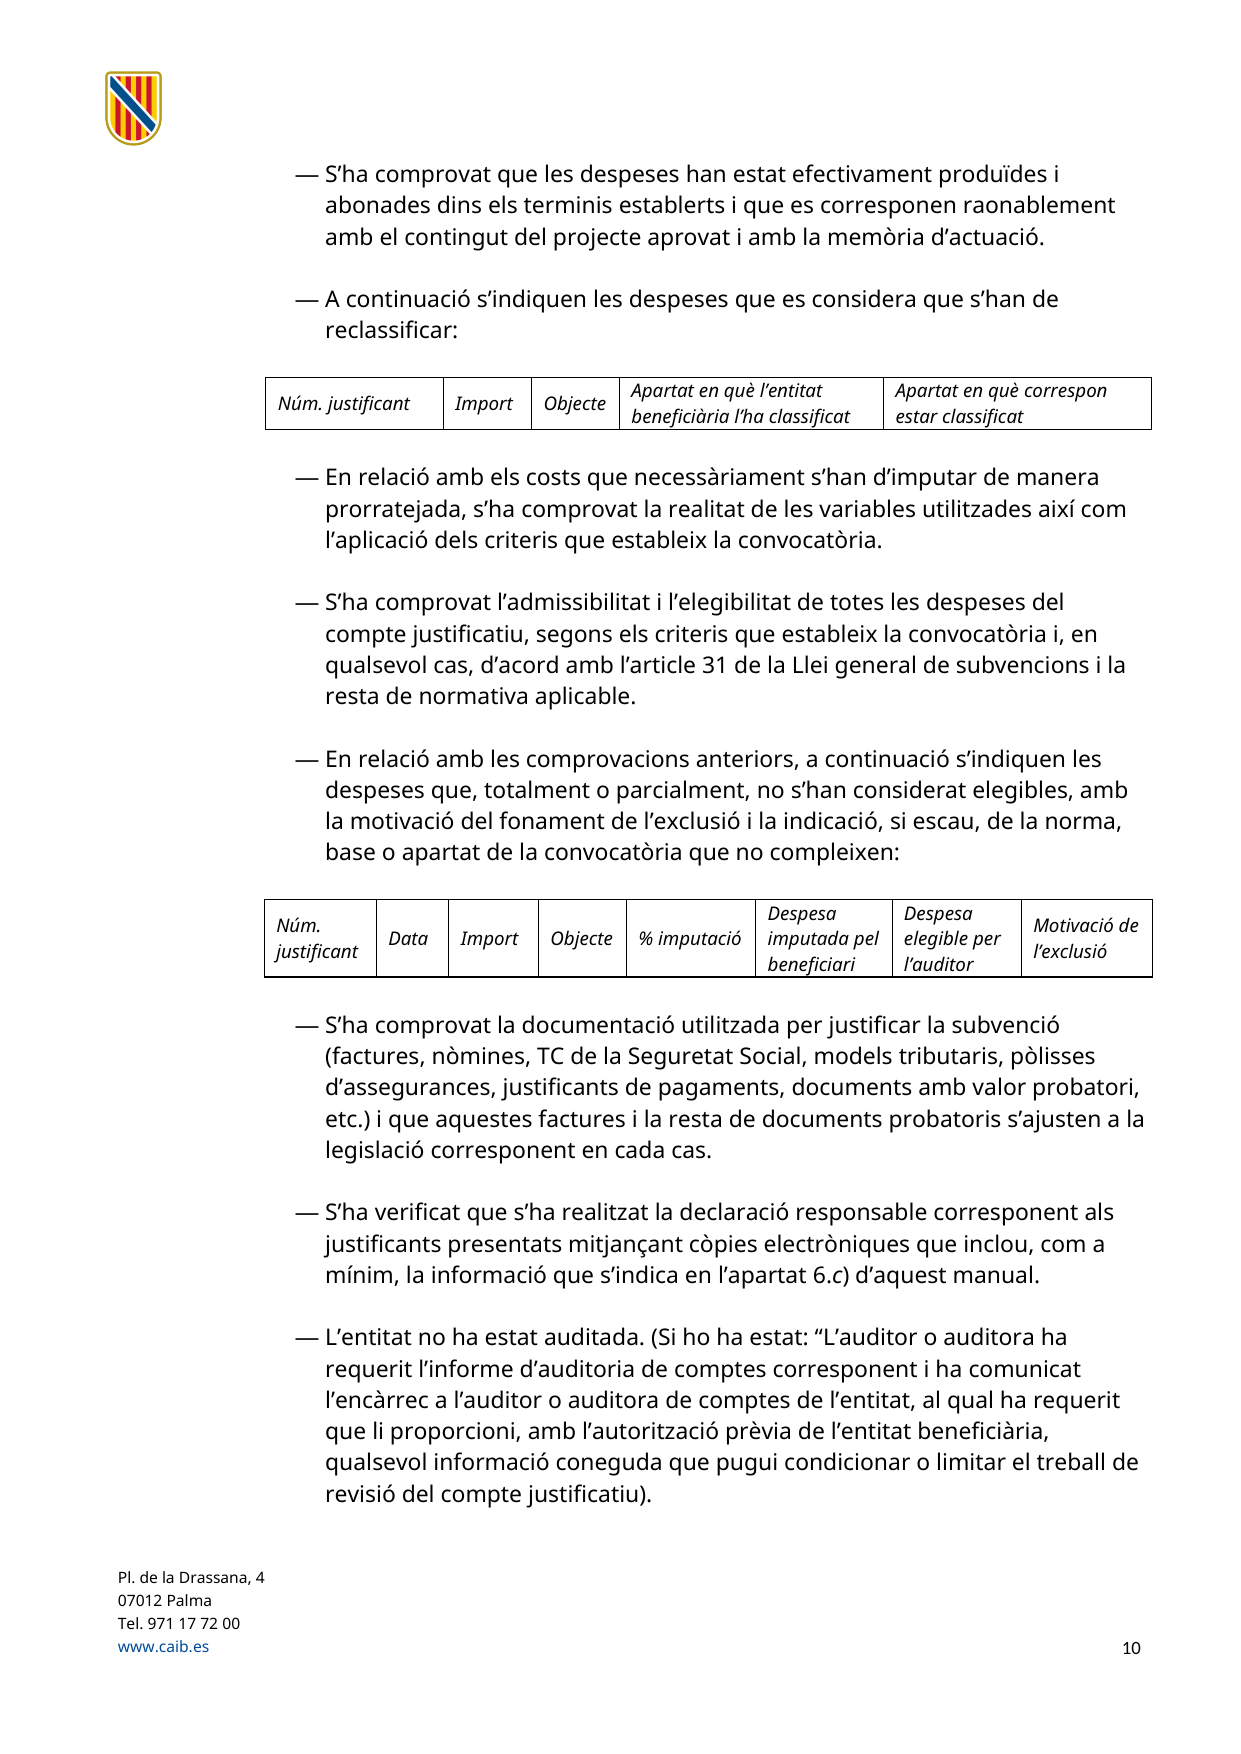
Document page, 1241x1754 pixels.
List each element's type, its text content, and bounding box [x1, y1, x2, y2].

table_header Despesa imputada pel beneficiari [756, 900, 892, 976]
table_header Objecte [539, 900, 626, 976]
list L’entitat no ha estat auditada. (Si ho ha estat: “L’auditor o auditora ha requerit l’informe d’auditoria de comptes corresponent i ha comunicat l’encàrrec a l’auditor o auditora de comptes de l’entitat, al qual ha requerit que li proporcioni, amb l’autorització prèvia de l’entitat beneficiària, qualsevol informació coneguda que pugui condicionar o limitar el treball de revisió del compte justificatiu). [295, 1321, 1152, 1509]
table_header Núm. justificant [265, 900, 376, 976]
table_header Objecte [532, 378, 619, 429]
list En relació amb les comprovacions anteriors, a continuació s’indiquen les despeses que, totalment o parcialment, no s’han considerat elegibles, amb la motivació del fonament de l’exclusió i la indicació, si escau, de la norma, base o apartat de la convocatòria que no compleixen: [295, 742, 1152, 867]
table_header Import [444, 378, 531, 429]
table_header Núm. justificant [266, 378, 443, 429]
table_header % imputació [627, 900, 755, 976]
list S’ha comprovat l’admissibilitat i l’elegibilitat de totes les despeses del compte justificatiu, segons els criteris que estableix la convocatòria i, en qualsevol cas, d’acord amb l’article 31 de la Llei general de subvencions i la resta de normativa aplicable. [295, 586, 1152, 711]
list En relació amb els costs que necessàriament s’han d’imputar de manera prorratejada, s’ha comprovat la realitat de les variables utilitzades així com l’aplicació dels criteris que estableix la convocatòria. [295, 461, 1152, 555]
table_header Apartat en què l’entitat beneficiària l’ha classificat [620, 378, 883, 429]
list S’ha comprovat que les despeses han estat efectivament produïdes i abonades dins els terminis establerts i que es corresponen raonablement amb el contingut del projecte aprovat i amb la memòria d’actuació. [295, 158, 1152, 252]
table_header Despesa elegible per l’auditor [893, 900, 1021, 976]
list S’ha comprovat la documentació utilitzada per justificar la subvenció (factures, nòmines, TC de la Seguretat Social, models tributaris, pòlisses d’assegurances, justificants de pagaments, documents amb valor probatori, etc.) i que aquestes factures i la resta de documents probatoris s’ajusten a la legislació corresponent en cada cas. [295, 1009, 1152, 1165]
list S’ha verificat que s’ha realitzat la declaració responsable corresponent als justificants presentats mitjançant còpies electròniques que inclou, com a mínim, la informació que s’indica en l’apartat 6.c) d’aquest manual. [295, 1196, 1152, 1290]
table_header Data [377, 900, 448, 976]
table_header Apartat en què correspon estar classificat [884, 378, 1151, 429]
list A continuació s’indiquen les despeses que es considera que s’han de reclassificar: [295, 283, 1152, 345]
table_header Motivació de l’exclusió [1022, 900, 1152, 976]
picture [87, 43, 180, 174]
table_header Import [449, 900, 538, 976]
